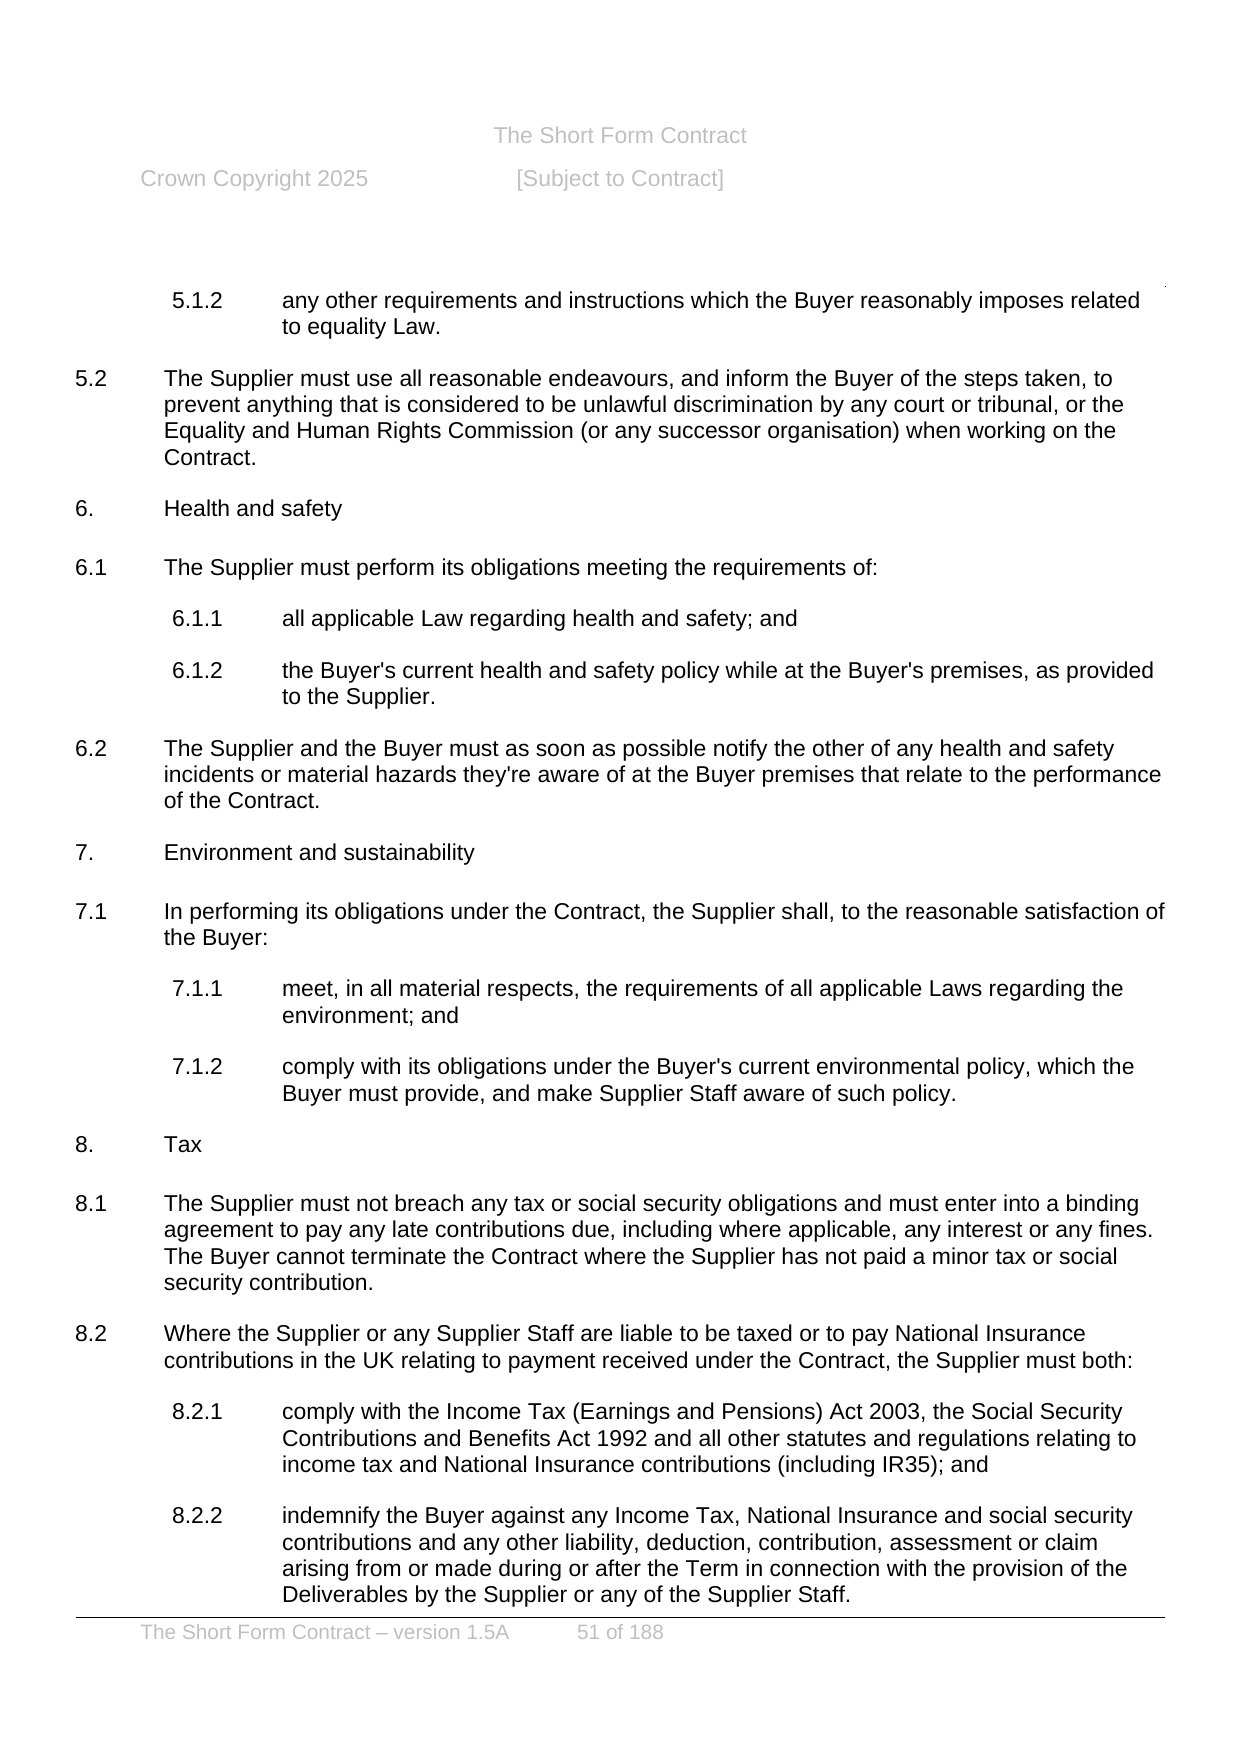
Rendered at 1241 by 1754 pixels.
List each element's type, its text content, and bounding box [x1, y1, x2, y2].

list comply with its obligations under the Buyer's current environmental policy, which the Buyer must provide, and make Supplier Staff aware of such policy. [223, 1053, 1166, 1106]
list Tax [75, 1131, 1166, 1157]
list any other requirements and instructions which the Buyer reasonably imposes related to equality Law. [223, 287, 1166, 339]
list comply with the Income Tax (Earnings and Pensions) Act 2003, the Social Security Contributions and Benefits Act 1992 and all other statutes and regulations relating to income tax and National Insurance contributions (including IR35); and [223, 1398, 1166, 1477]
list Where the Supplier or any Supplier Staff are liable to be taxed or to pay National Insurance contributions in the UK relating to payment received under the Contract, the Supplier must both: [75, 1320, 1166, 1373]
list The Supplier must perform its obligations meeting the requirements of: [75, 554, 1166, 580]
list meet, in all material respects, the requirements of all applicable Laws regarding the environment; and [223, 975, 1166, 1028]
list the Buyer's current health and safety policy while at the Buyer's premises, as provided to the Supplier. [223, 657, 1166, 709]
list The Supplier must use all reasonable endeavours, and inform the Buyer of the steps taken, to prevent anything that is considered to be unlawful discrimination by any court or tribunal, or the Equality and Human Rights Commission (or any successor organisation) when working on the Contract. [75, 364, 1166, 470]
list indemnify the Buyer against any Income Tax, National Insurance and social security contributions and any other liability, deduction, contribution, assessment or claim arising from or made during or after the Term in connection with the provision of the Deliverables by the Supplier or any of the Supplier Staff. [223, 1502, 1166, 1608]
list The Supplier and the Buyer must as soon as possible notify the other of any health and safety incidents or material hazards they're aware of at the Buyer premises that relate to the performance of the Contract. [75, 734, 1166, 813]
list The Supplier must not breach any tax or social security obligations and must enter into a binding agreement to pay any late contributions due, including where applicable, any interest or any fines. The Buyer cannot terminate the Contract where the Supplier has not paid a minor tax or social security contribution. [75, 1190, 1166, 1295]
list In performing its obligations under the Contract, the Supplier shall, to the reasonable satisfaction of the Buyer: [75, 898, 1166, 950]
list Health and safety [75, 495, 1166, 521]
list Environment and sustainability [75, 838, 1166, 865]
list all applicable Law regarding health and safety; and [223, 605, 1166, 632]
